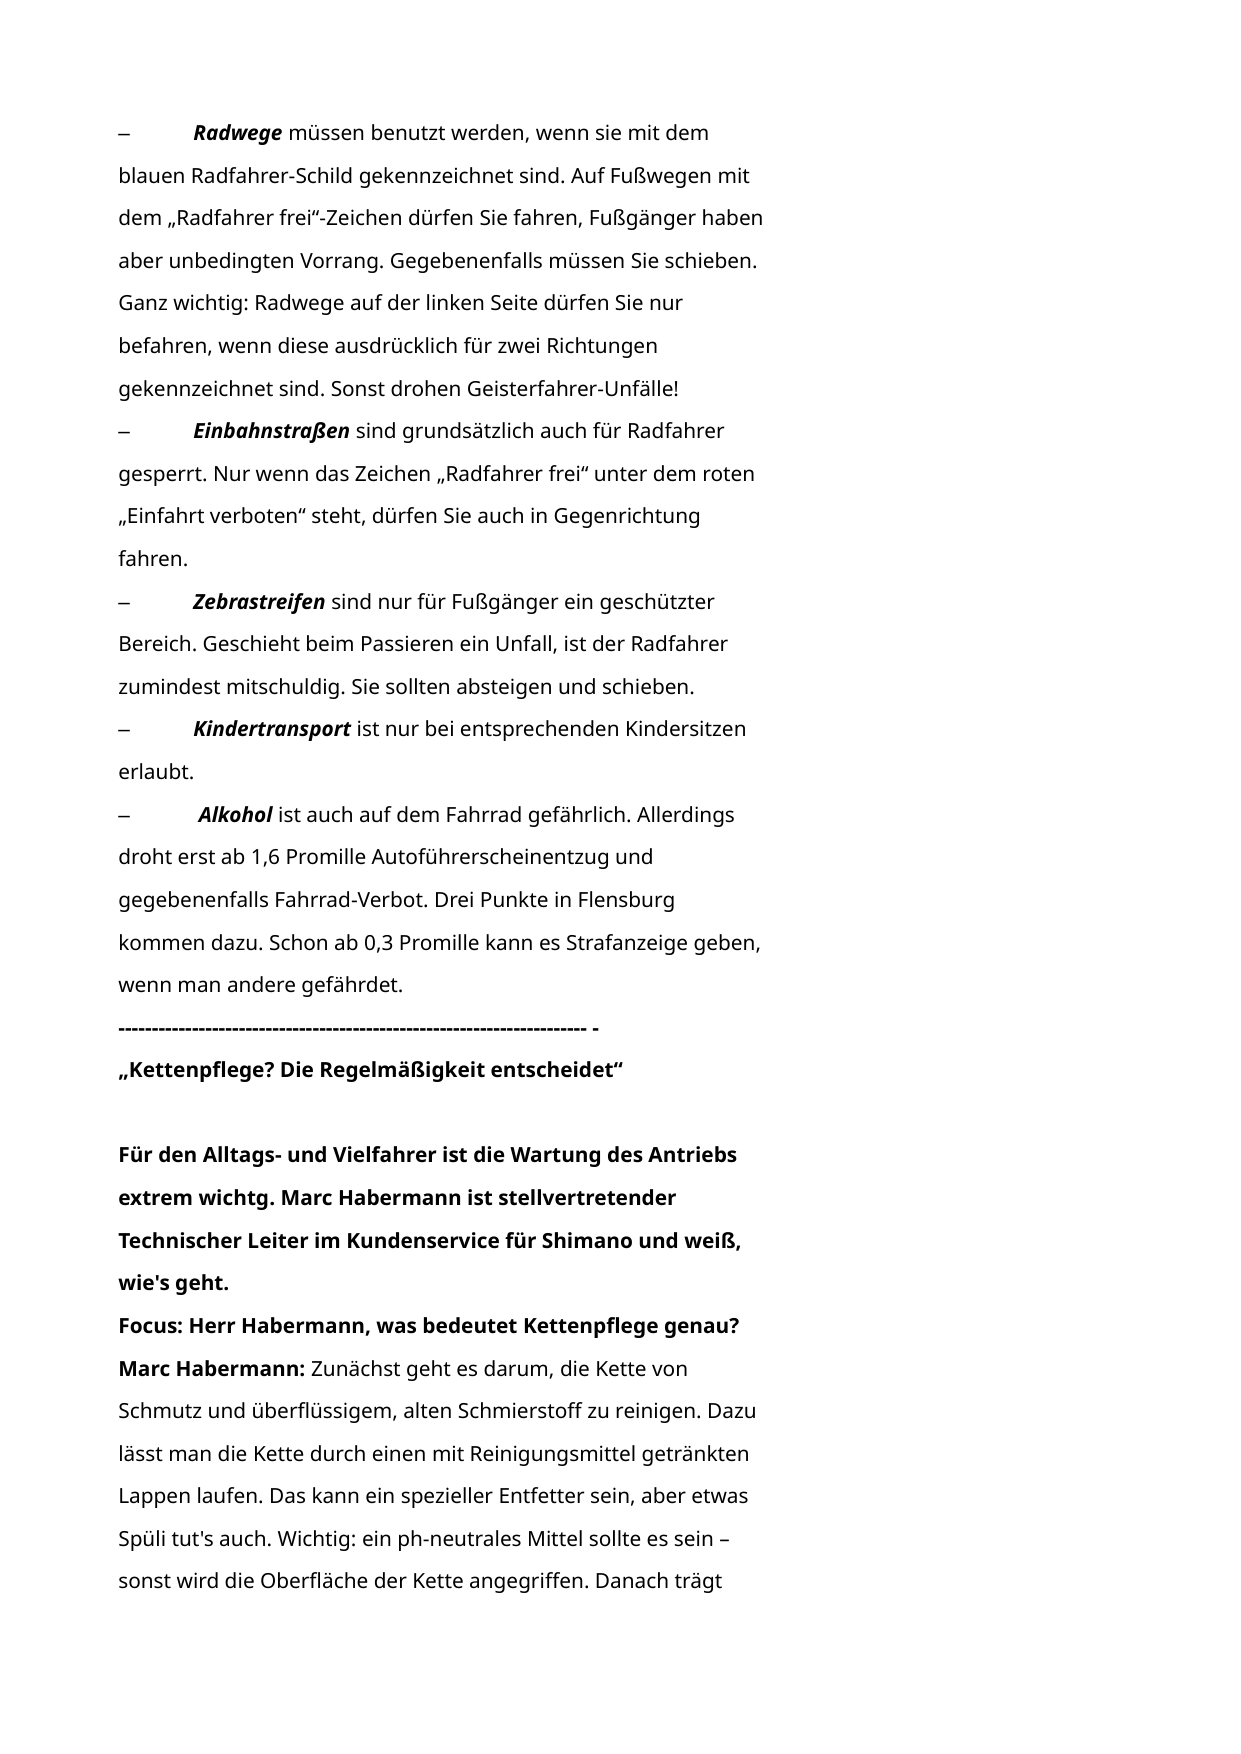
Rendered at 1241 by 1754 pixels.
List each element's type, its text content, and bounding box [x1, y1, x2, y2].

list Kindertransport ist nur bei entsprechenden Kindersitzen erlaubt. [118, 714, 768, 786]
text Focus: Herr Habermann, was bedeutet Kettenpflege genau? [118, 1311, 768, 1339]
list Alkohol ist auch auf dem Fahrrad gefährlich. Allerdings droht erst ab 1,6 Promille Autoführerscheinentzug und gegebenenfalls Fahrrad-Verbot. Drei Punkte in Flensburg kommen dazu. Schon ab 0,3 Promille kann es Strafanzeige geben, wenn man andere gefährdet. [118, 800, 768, 999]
text Marc Habermann: Zunächst geht es darum, die Kette von Schmutz und überflüssigem, alten Schmierstoff zu reinigen. Dazu lässt man die Kette durch einen mit Reinigungsmittel getränkten Lappen laufen. Das kann ein spezieller Entfetter sein, aber etwas Spüli tut's auch. Wichtig: ein ph-neutrales Mittel sollte es sein – sonst wird die Oberfläche der Kette angegriffen. Danach trägt [118, 1354, 768, 1595]
text „Kettenpflege? Die Regelmäßigkeit entscheidet“ [118, 1055, 768, 1084]
text Für den Alltags- und Vielfahrer ist die Wartung des Antriebs extrem wichtg. Marc Habermann ist stellvertretender Technischer Leiter im Kundenservice für Shimano und weiß, wie's geht. [118, 1141, 768, 1297]
list ---------------------------------------------------------------------- - [118, 1013, 768, 1041]
list Einbahnstraßen sind grundsätzlich auch für Radfahrer gesperrt. Nur wenn das Zeichen „Radfahrer frei“ unter dem roten „Einfahrt verboten“ steht, dürfen Sie auch in Gegenrichtung fahren. [118, 416, 768, 573]
list Radwege müssen benutzt werden, wenn sie mit dem blauen Radfahrer-Schild gekennzeichnet sind. Auf Fußwegen mit dem „Radfahrer frei“-Zeichen dürfen Sie fahren, Fußgänger haben aber unbedingten Vorrang. Gegebenenfalls müssen Sie schieben. Ganz wichtig: Radwege auf der linken Seite dürfen Sie nur befahren, wenn diese ausdrücklich für zwei Richtungen gekennzeichnet sind. Sonst drohen Geisterfahrer-Unfälle! [118, 118, 768, 402]
list Zebrastreifen sind nur für Fußgänger ein geschützter Bereich. Geschieht beim Passieren ein Unfall, ist der Radfahrer zumindest mitschuldig. Sie sollten absteigen und schieben. [118, 587, 768, 700]
